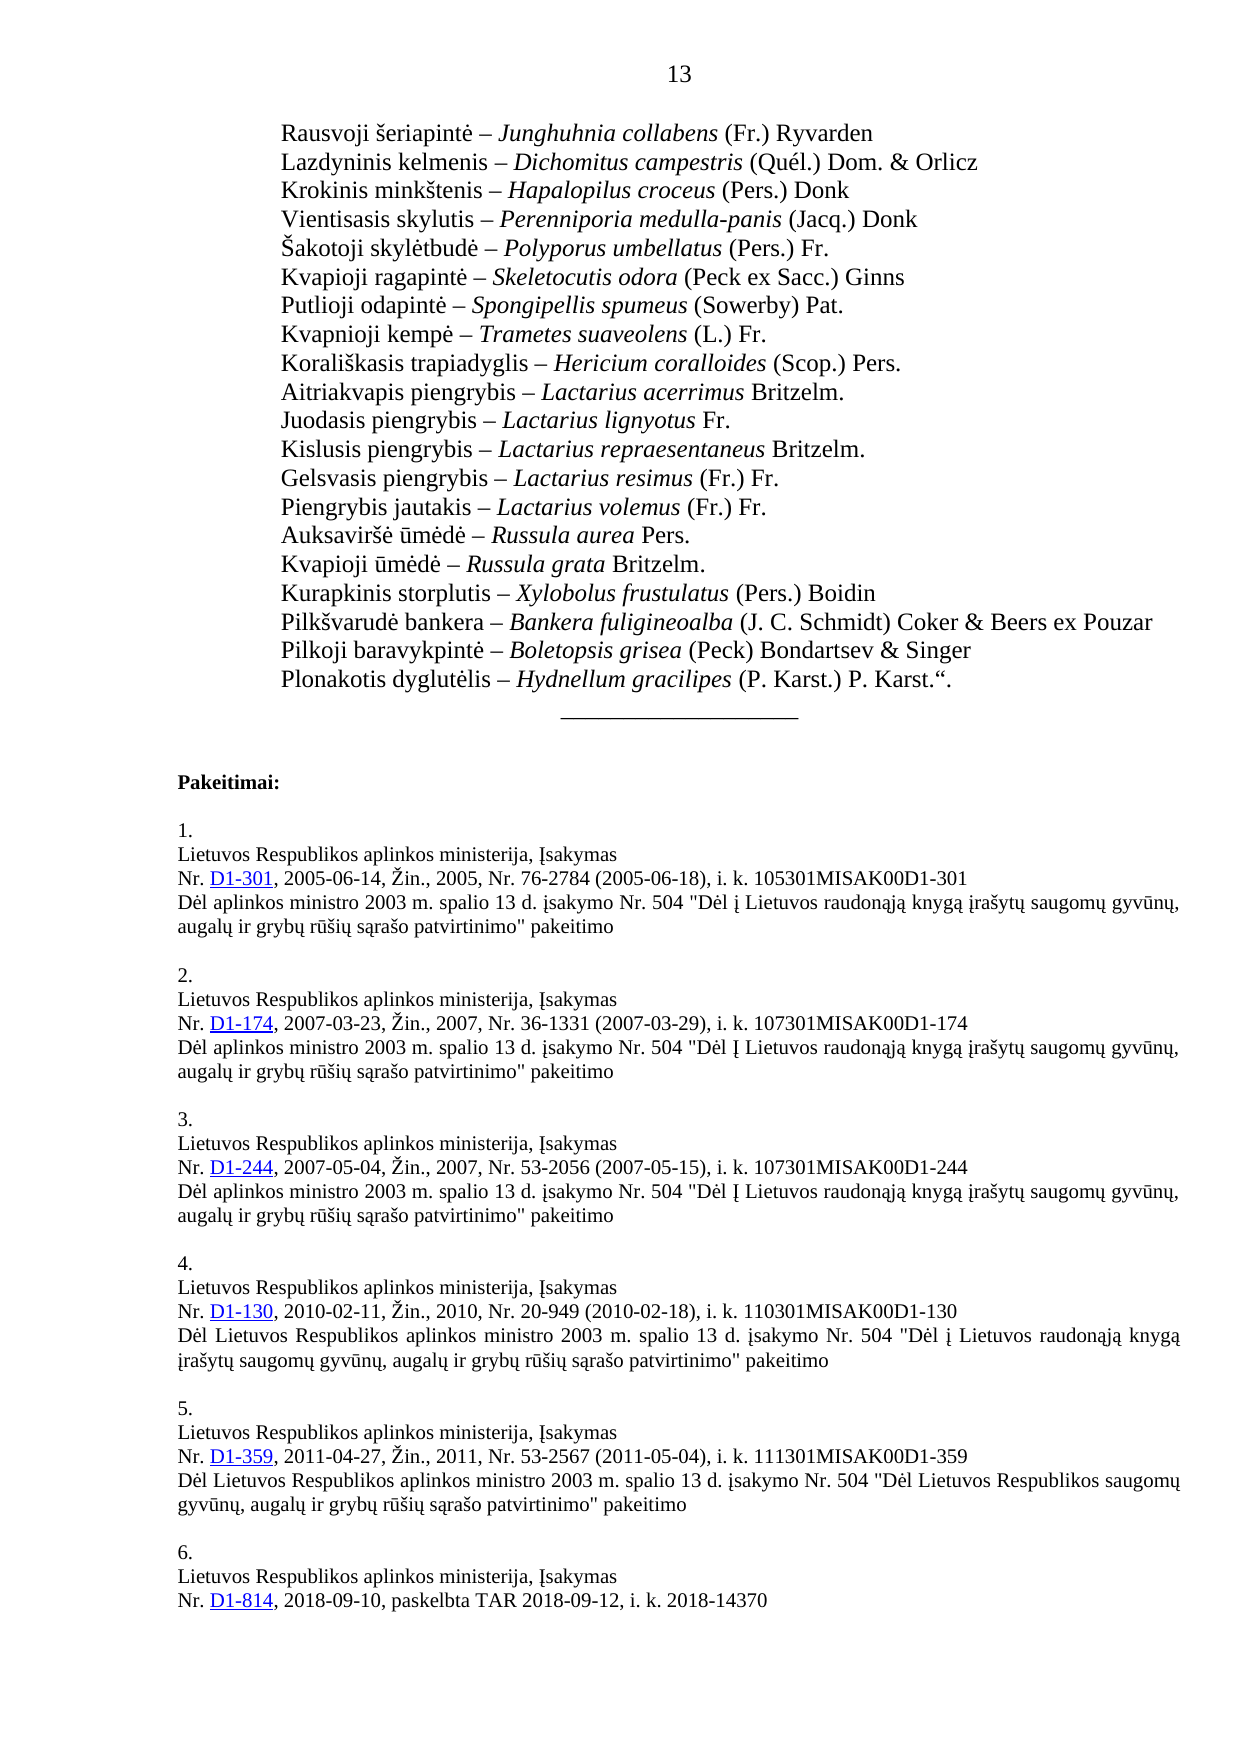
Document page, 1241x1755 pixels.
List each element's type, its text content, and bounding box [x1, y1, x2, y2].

text Krokinis minkštenis – Hapalopilus croceus (Pers.) Donk [281, 176, 1181, 204]
text Juodasis piengrybis – Lactarius lignyotus Fr. [281, 406, 1181, 434]
text 4. [177, 1251, 1181, 1275]
text Kislusis piengrybis – Lactarius repraesentaneus Britzelm. [281, 434, 1181, 463]
text Aitriakvapis piengrybis – Lactarius acerrimus Britzelm. [281, 377, 1181, 406]
text 3. [177, 1107, 1181, 1131]
text Vientisasis skylutis – Perenniporia medulla-panis (Jacq.) Donk [281, 204, 1181, 233]
text Nr. D1-130, 2010-02-11, Žin., 2010, Nr. 20-949 (2010-02-18), i. k. 110301MISAK00D1-130 [177, 1299, 1181, 1323]
text Kvapioji ūmėdė – Russula grata Britzelm. [281, 549, 1181, 578]
text Plonakotis dyglutėlis – Hydnellum gracilipes (P. Karst.) P. Karst.“. [281, 664, 1181, 693]
text Auksaviršė ūmėdė – Russula aurea Pers. [281, 521, 1181, 549]
text Dėl Lietuvos Respublikos aplinkos ministro 2003 m. spalio 13 d. įsakymo Nr. 504 "Dėl Lietuvos Respublikos saugomų gyvūnų, augalų ir grybų rūšių sąrašo patvirtinimo" pakeitimo [177, 1468, 1181, 1516]
text Lietuvos Respublikos aplinkos ministerija, Įsakymas [177, 1420, 1181, 1444]
text Korališkasis trapiadyglis – Hericium coralloides (Scop.) Pers. [281, 348, 1181, 377]
text Lietuvos Respublikos aplinkos ministerija, Įsakymas [177, 1275, 1181, 1299]
text Pilkoji baravykpintė – Boletopsis grisea (Peck) Bondartsev & Singer [281, 636, 1181, 664]
text Lietuvos Respublikos aplinkos ministerija, Įsakymas [177, 1564, 1181, 1588]
text Gelsvasis piengrybis – Lactarius resimus (Fr.) Fr. [281, 463, 1181, 492]
text Dėl Lietuvos Respublikos aplinkos ministro 2003 m. spalio 13 d. įsakymo Nr. 504 "Dėl į Lietuvos raudonąją knygą įrašytų saugomų gyvūnų, augalų ir grybų rūšių sąrašo patvirtinimo" pakeitimo [177, 1323, 1181, 1372]
text Lietuvos Respublikos aplinkos ministerija, Įsakymas [177, 987, 1181, 1011]
text Kvapnioji kempė – Trametes suaveolens (L.) Fr. [281, 319, 1181, 348]
text 6. [177, 1540, 1181, 1564]
text Piengrybis jautakis – Lactarius volemus (Fr.) Fr. [281, 492, 1181, 521]
text Dėl aplinkos ministro 2003 m. spalio 13 d. įsakymo Nr. 504 "Dėl į Lietuvos raudonąją knygą įrašytų saugomų gyvūnų, augalų ir grybų rūšių sąrašo patvirtinimo" pakeitimo [177, 890, 1181, 938]
text Kvapioji ragapintė – Skeletocutis odora (Peck ex Sacc.) Ginns [177, 262, 1181, 291]
text ___________________ [177, 693, 1181, 722]
text Rausvoji šeriapintė – Junghuhnia collabens (Fr.) Ryvarden [281, 118, 1181, 147]
text Lietuvos Respublikos aplinkos ministerija, Įsakymas [177, 842, 1181, 866]
text Putlioji odapintė – Spongipellis spumeus (Sowerby) Pat. [281, 291, 1181, 319]
text Kurapkinis storplutis – Xylobolus frustulatus (Pers.) Boidin [281, 578, 1181, 607]
text Lietuvos Respublikos aplinkos ministerija, Įsakymas [177, 1131, 1181, 1155]
text 5. [177, 1396, 1181, 1420]
text Nr. D1-244, 2007-05-04, Žin., 2007, Nr. 53-2056 (2007-05-15), i. k. 107301MISAK00D1-244 [177, 1155, 1181, 1179]
text Nr. D1-814, 2018-09-10, paskelbta TAR 2018-09-12, i. k. 2018-14370 [177, 1588, 1181, 1612]
text 2. [177, 962, 1181, 987]
text Nr. D1-301, 2005-06-14, Žin., 2005, Nr. 76-2784 (2005-06-18), i. k. 105301MISAK00D1-301 [177, 866, 1181, 890]
text Pakeitimai: [177, 770, 1181, 794]
text Dėl aplinkos ministro 2003 m. spalio 13 d. įsakymo Nr. 504 "Dėl Į Lietuvos raudonąją knygą įrašytų saugomų gyvūnų, augalų ir grybų rūšių sąrašo patvirtinimo" pakeitimo [177, 1179, 1181, 1227]
text 1. [177, 818, 1181, 842]
text Dėl aplinkos ministro 2003 m. spalio 13 d. įsakymo Nr. 504 "Dėl Į Lietuvos raudonąją knygą įrašytų saugomų gyvūnų, augalų ir grybų rūšių sąrašo patvirtinimo" pakeitimo [177, 1035, 1181, 1083]
text Nr. D1-359, 2011-04-27, Žin., 2011, Nr. 53-2567 (2011-05-04), i. k. 111301MISAK00D1-359 [177, 1444, 1181, 1468]
text Pilkšvarudė bankera – Bankera fuligineoalba (J. C. Schmidt) Coker & Beers ex Pouzar [281, 607, 1181, 636]
text Lazdyninis kelmenis – Dichomitus campestris (Quél.) Dom. & Orlicz [281, 147, 1181, 176]
text Šakotoji skylėtbudė – Polyporus umbellatus (Pers.) Fr. [281, 233, 1181, 262]
text Nr. D1-174, 2007-03-23, Žin., 2007, Nr. 36-1331 (2007-03-29), i. k. 107301MISAK00D1-174 [177, 1011, 1181, 1035]
